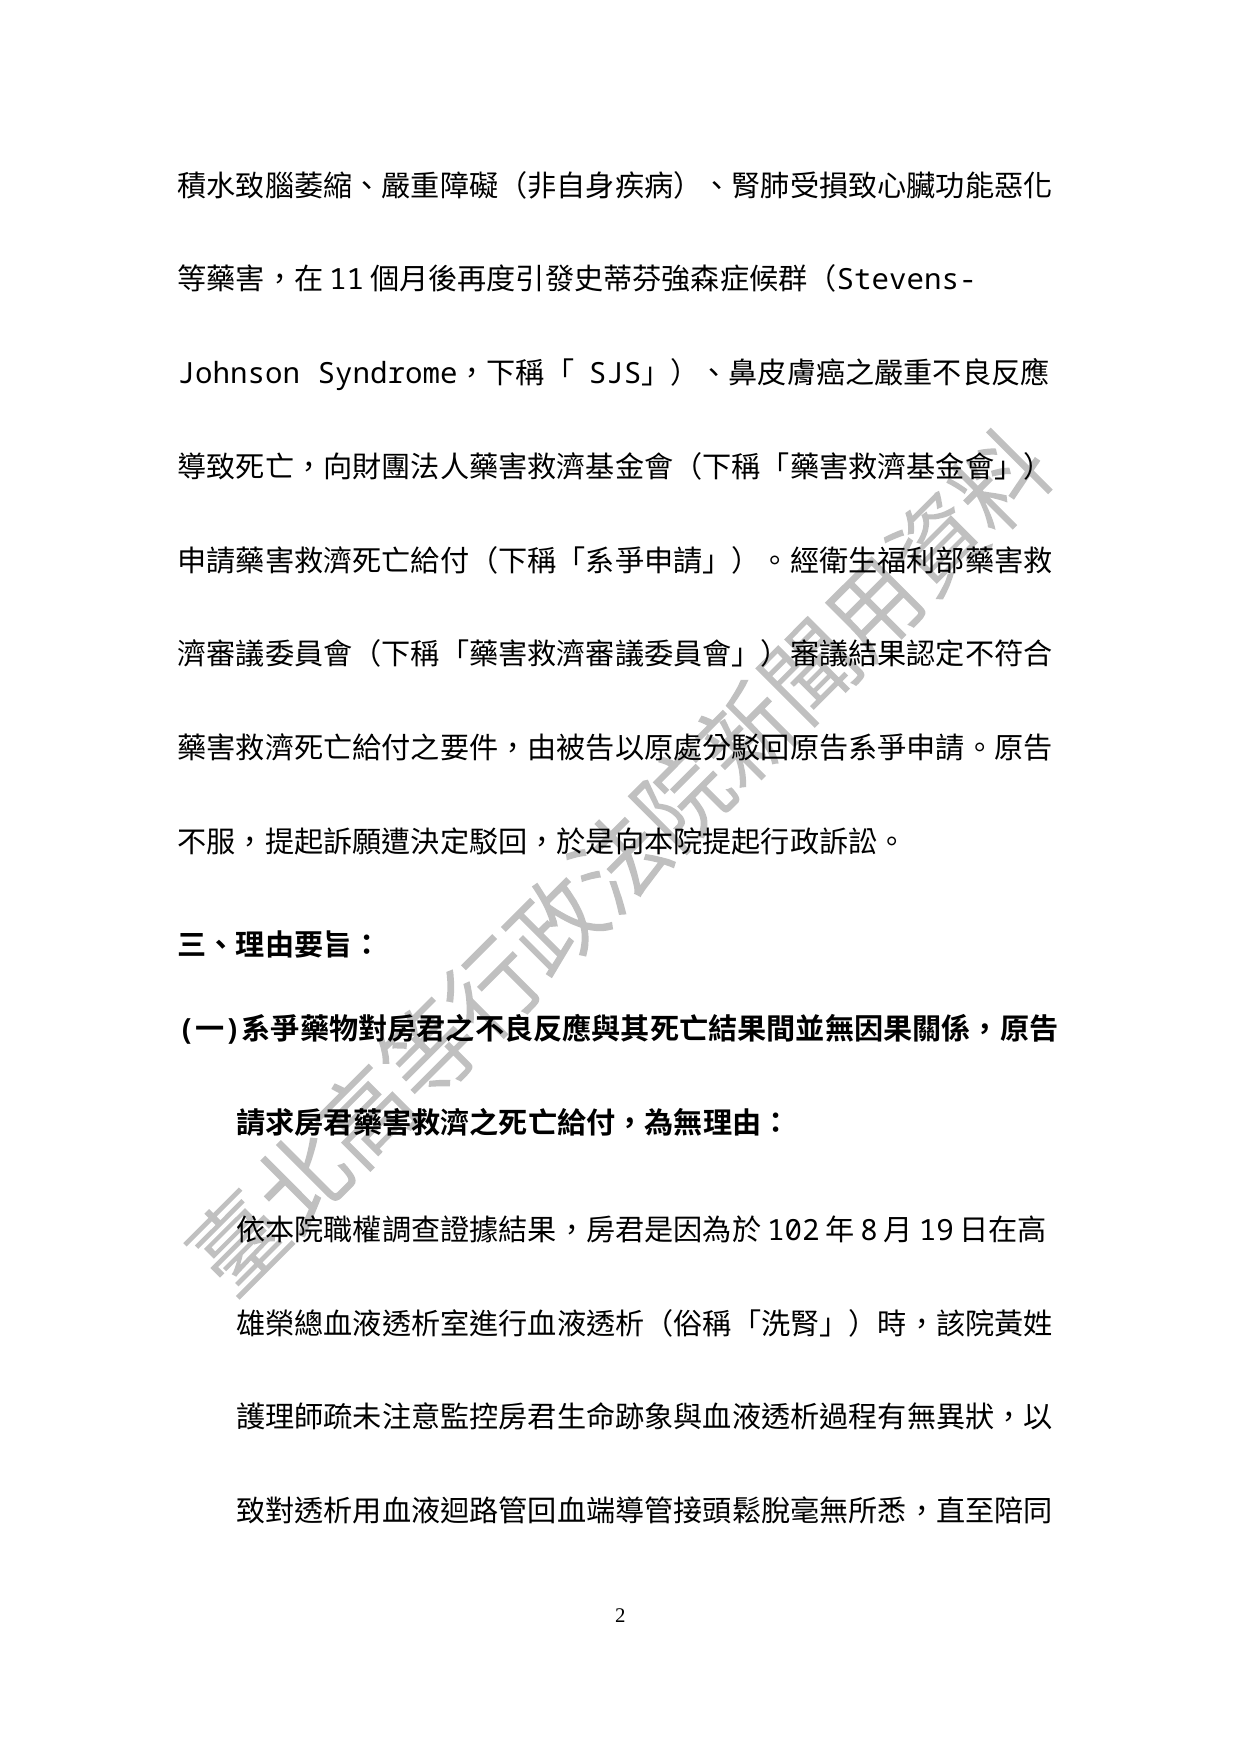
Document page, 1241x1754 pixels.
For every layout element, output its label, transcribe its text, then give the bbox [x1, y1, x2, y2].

text 依本院職權調查證據結果，房君是因為於102年8月19日在高雄榮總血液透析室進行血液透析（俗稱「洗腎」）時，該院黃姓護理師疏未注意監控房君生命跡象與血液透析過程有無異狀，以致對透析用血液迴路管回血端導管接頭鬆脫毫無所悉，直至陪同 [236, 1186, 1063, 1530]
text [545, 901, 1063, 964]
text (一)系爭藥物對房君之不良反應與其死亡結果間並無因果關係，原告請求房君藥害救濟之死亡給付，為無理由： [177, 985, 1063, 1141]
text 三、理由要旨： [177, 901, 556, 964]
text 積水致腦萎縮、嚴重障礙（非自身疾病）、腎肺受損致心臟功能惡化等藥害，在11個月後再度引發史蒂芬強森症候群（Stevens-Johnson Syndrome，下稱「 SJS」）、鼻皮膚癌之嚴重不良反應導致死亡，向財團法人藥害救濟基金會（下稱「藥害救濟基金會」）申請藥害救濟死亡給付（下稱「系爭申請」）。經衛生福利部藥害救濟審議委員會（下稱「藥害救濟審議委員會」）審議結果認定不符合藥害救濟死亡給付之要件，由被告以原處分駁回原告系爭申請。原告不服，提起訴願遭決定駁回，於是向本院提起行政訴訟。 [177, 142, 1063, 860]
